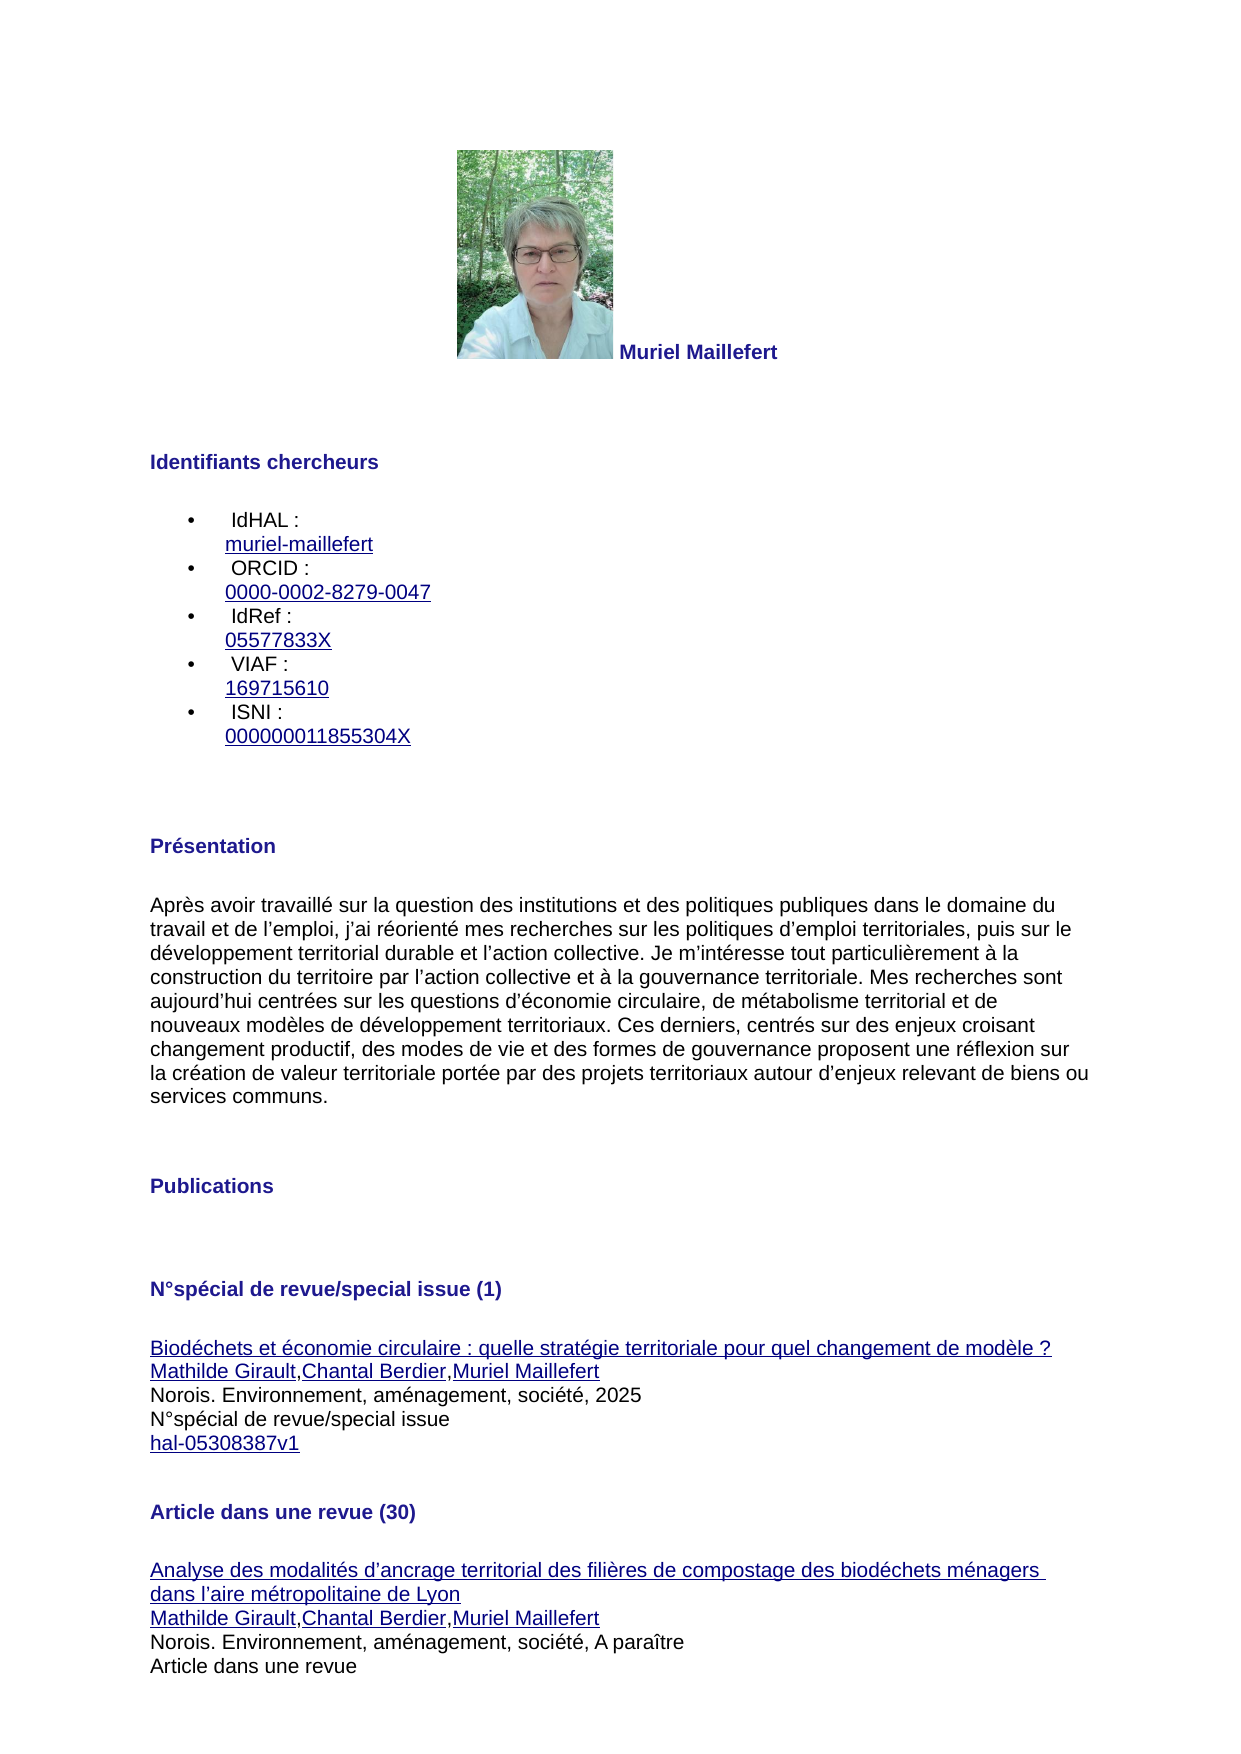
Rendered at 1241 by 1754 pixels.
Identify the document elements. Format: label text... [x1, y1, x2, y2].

list VIAF : [187, 652, 1090, 676]
table_header Analyse des modalités d’ancrage territorial des filières de compostage des biodéchets ménagers dans l’aire métropolitaine de Lyon Mathilde Girault,Chantal Berdier,Muriel Maillefert Norois. Environnement, aménagement, société, A paraître Article dans une revue [150, 1558, 1090, 1678]
subtitle Identifiants chercheurs [150, 450, 1090, 474]
list 0000-0002-8279-0047 [187, 580, 1090, 604]
list IdHAL : [187, 508, 1090, 532]
list ORCID : [187, 556, 1090, 580]
list 169715610 [187, 676, 1090, 700]
subtitle Publications [150, 1174, 1090, 1198]
list 000000011855304X [187, 724, 1090, 748]
text Après avoir travaillé sur la question des institutions et des politiques publiques dans le domaine du travail et de l’emploi, j’ai réorienté mes recherches sur les politiques d’emploi territoriales, puis sur le développement territorial durable et l’action collective. Je m’intéresse tout particulièrement à la construction du territoire par l’action collective et à la gouvernance territoriale. Mes recherches sont aujourd’hui centrées sur les questions d’économie circulaire, de métabolisme territorial et de nouveaux modèles de développement territoriaux. Ces derniers, centrés sur des enjeux croisant changement productif, des modes de vie et des formes de gouvernance proposent une réflexion sur la création de valeur territoriale portée par des projets territoriaux autour d’enjeux relevant de biens ou services communs. [150, 893, 1090, 1108]
subtitle N°spécial de revue/special issue (1) [150, 1277, 1090, 1301]
list IdRef : [187, 604, 1090, 628]
subtitle Muriel Maillefert [150, 150, 1090, 363]
list ISNI : [187, 700, 1090, 724]
subtitle Présentation [150, 834, 1090, 858]
picture [457, 150, 614, 359]
list muriel-maillefert [187, 532, 1090, 556]
subtitle Article dans une revue (30) [150, 1500, 1090, 1524]
table_header Biodéchets et économie circulaire : quelle stratégie territoriale pour quel changement de modèle ? Mathilde Girault,Chantal Berdier,Muriel Maillefert Norois. Environnement, aménagement, société, 2025 N°spécial de revue/special issue hal-05308387v1 [150, 1335, 1090, 1455]
list 05577833X [187, 628, 1090, 652]
